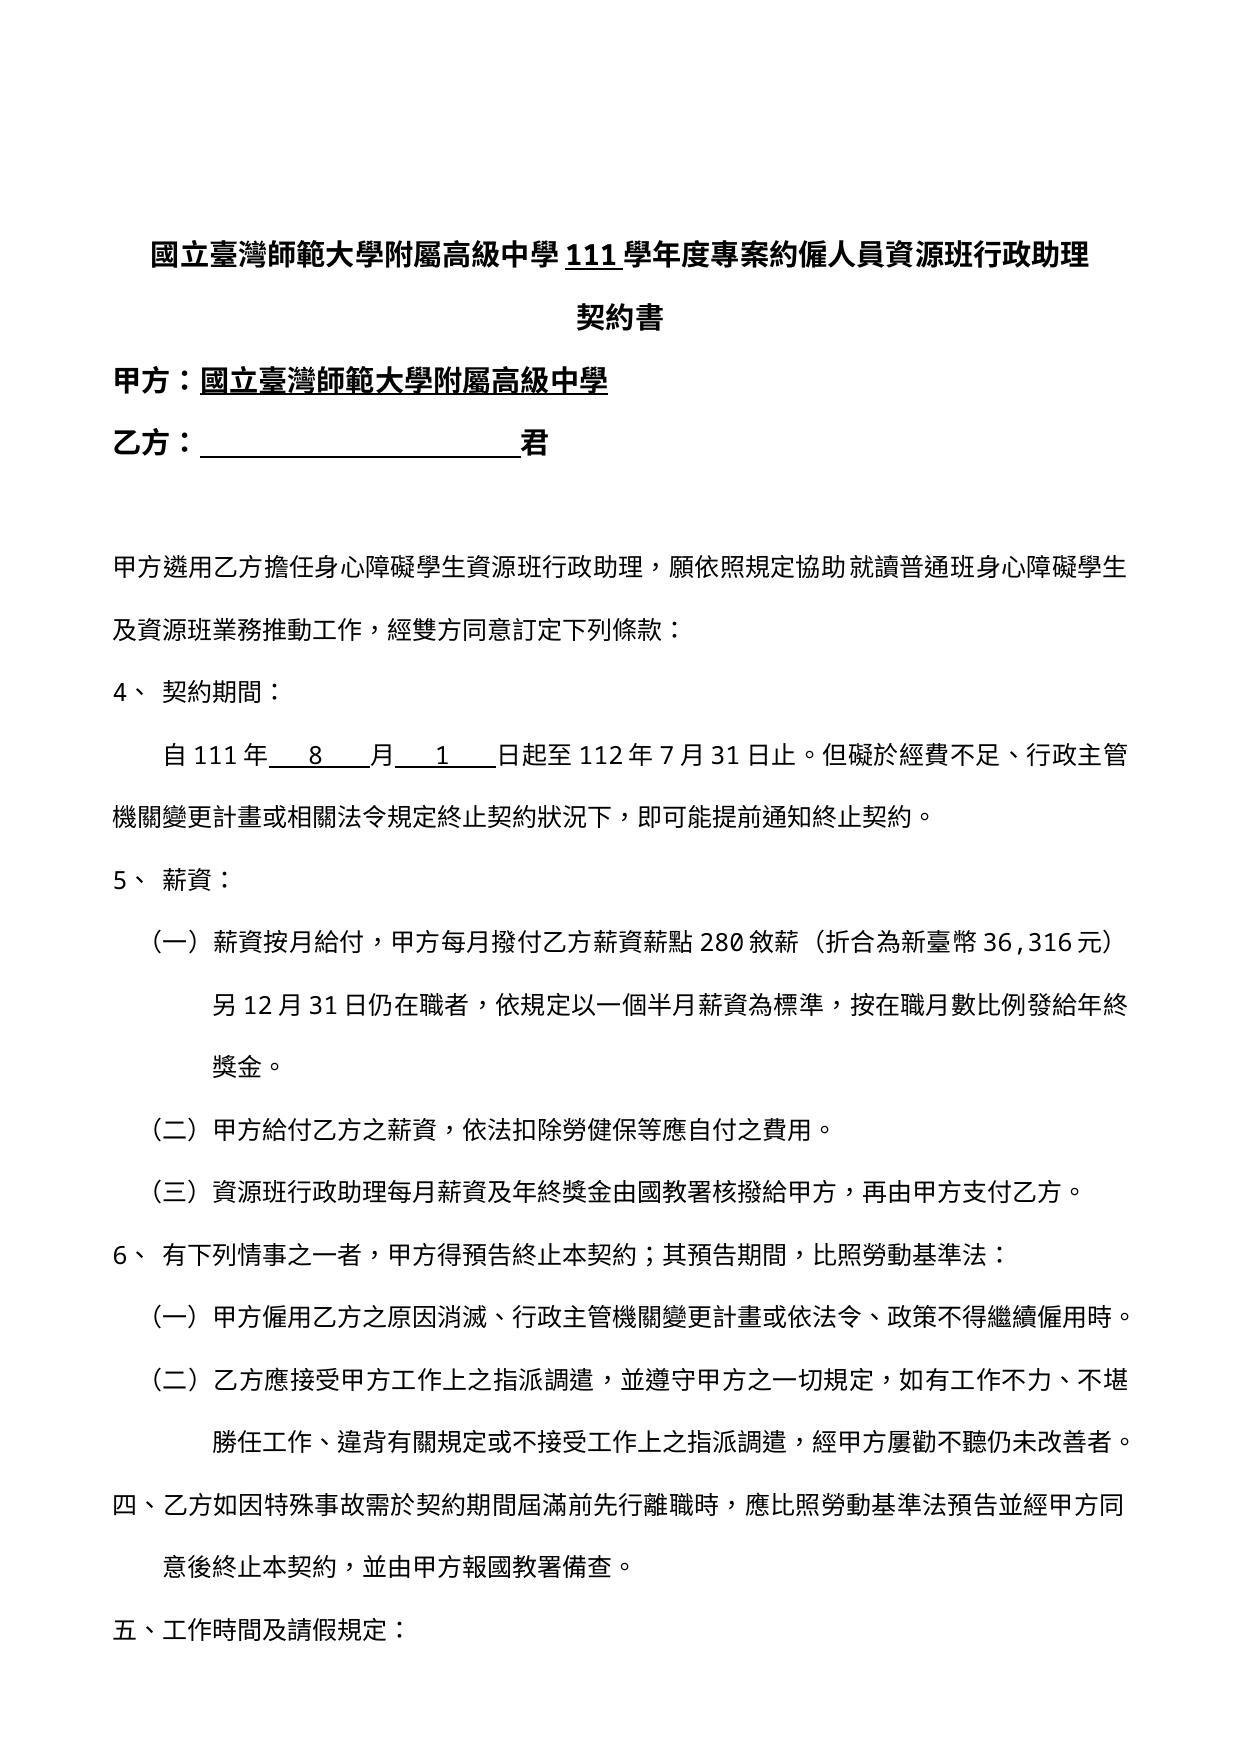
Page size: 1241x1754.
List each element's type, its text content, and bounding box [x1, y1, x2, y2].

text 契約書 [112, 274, 1128, 337]
text 乙方： 君 [112, 399, 1128, 462]
text （三）資源班行政助理每月薪資及年終獎金由國教署核撥給甲方，再由甲方支付乙方。 [137, 1149, 1128, 1212]
text 甲方遴用乙方擔任身心障礙學生資源班行政助理，願依照規定協助就讀普通班身心障礙學生及資源班業務推動工作，經雙方同意訂定下列條款： [112, 524, 1128, 649]
text 自111年 8 月 1 日起至112年7月31日止。但礙於經費不足、行政主管機關變更計畫或相關法令規定終止契約狀況下，即可能提前通知終止契約。 [112, 712, 1128, 837]
text 四、乙方如因特殊事故需於契約期間屆滿前先行離職時，應比照勞動基準法預告並經甲方同意後終止本契約，並由甲方報國教署備查。 [112, 1462, 1128, 1587]
list 薪資： [112, 837, 1128, 899]
list 契約期間： [112, 649, 1128, 712]
text （二）甲方給付乙方之薪資，依法扣除勞健保等應自付之費用。 [137, 1087, 1128, 1149]
text 甲方：國立臺灣師範大學附屬高級中學 [112, 337, 1128, 399]
list 有下列情事之一者，甲方得預告終止本契約；其預告期間，比照勞動基準法： [112, 1212, 1128, 1274]
text （二）乙方應接受甲方工作上之指派調遣，並遵守甲方之一切規定，如有工作不力、不堪勝任工作、違背有關規定或不接受工作上之指派調遣，經甲方屢勸不聽仍未改善者。 [137, 1337, 1128, 1462]
text （一）薪資按月給付，甲方每月撥付乙方薪資薪點280敘薪（折合為新臺幣36,316元）。另12月31日仍在職者，依規定以一個半月薪資為標準，按在職月數比例發給年終獎金。 [137, 899, 1128, 1087]
text 五、工作時間及請假規定： [112, 1587, 1128, 1649]
text （一）甲方僱用乙方之原因消滅、行政主管機關變更計畫或依法令、政策不得繼續僱用時。 [137, 1274, 1128, 1337]
text 國立臺灣師範大學附屬高級中學111學年度專案約僱人員資源班行政助理 [112, 212, 1128, 274]
